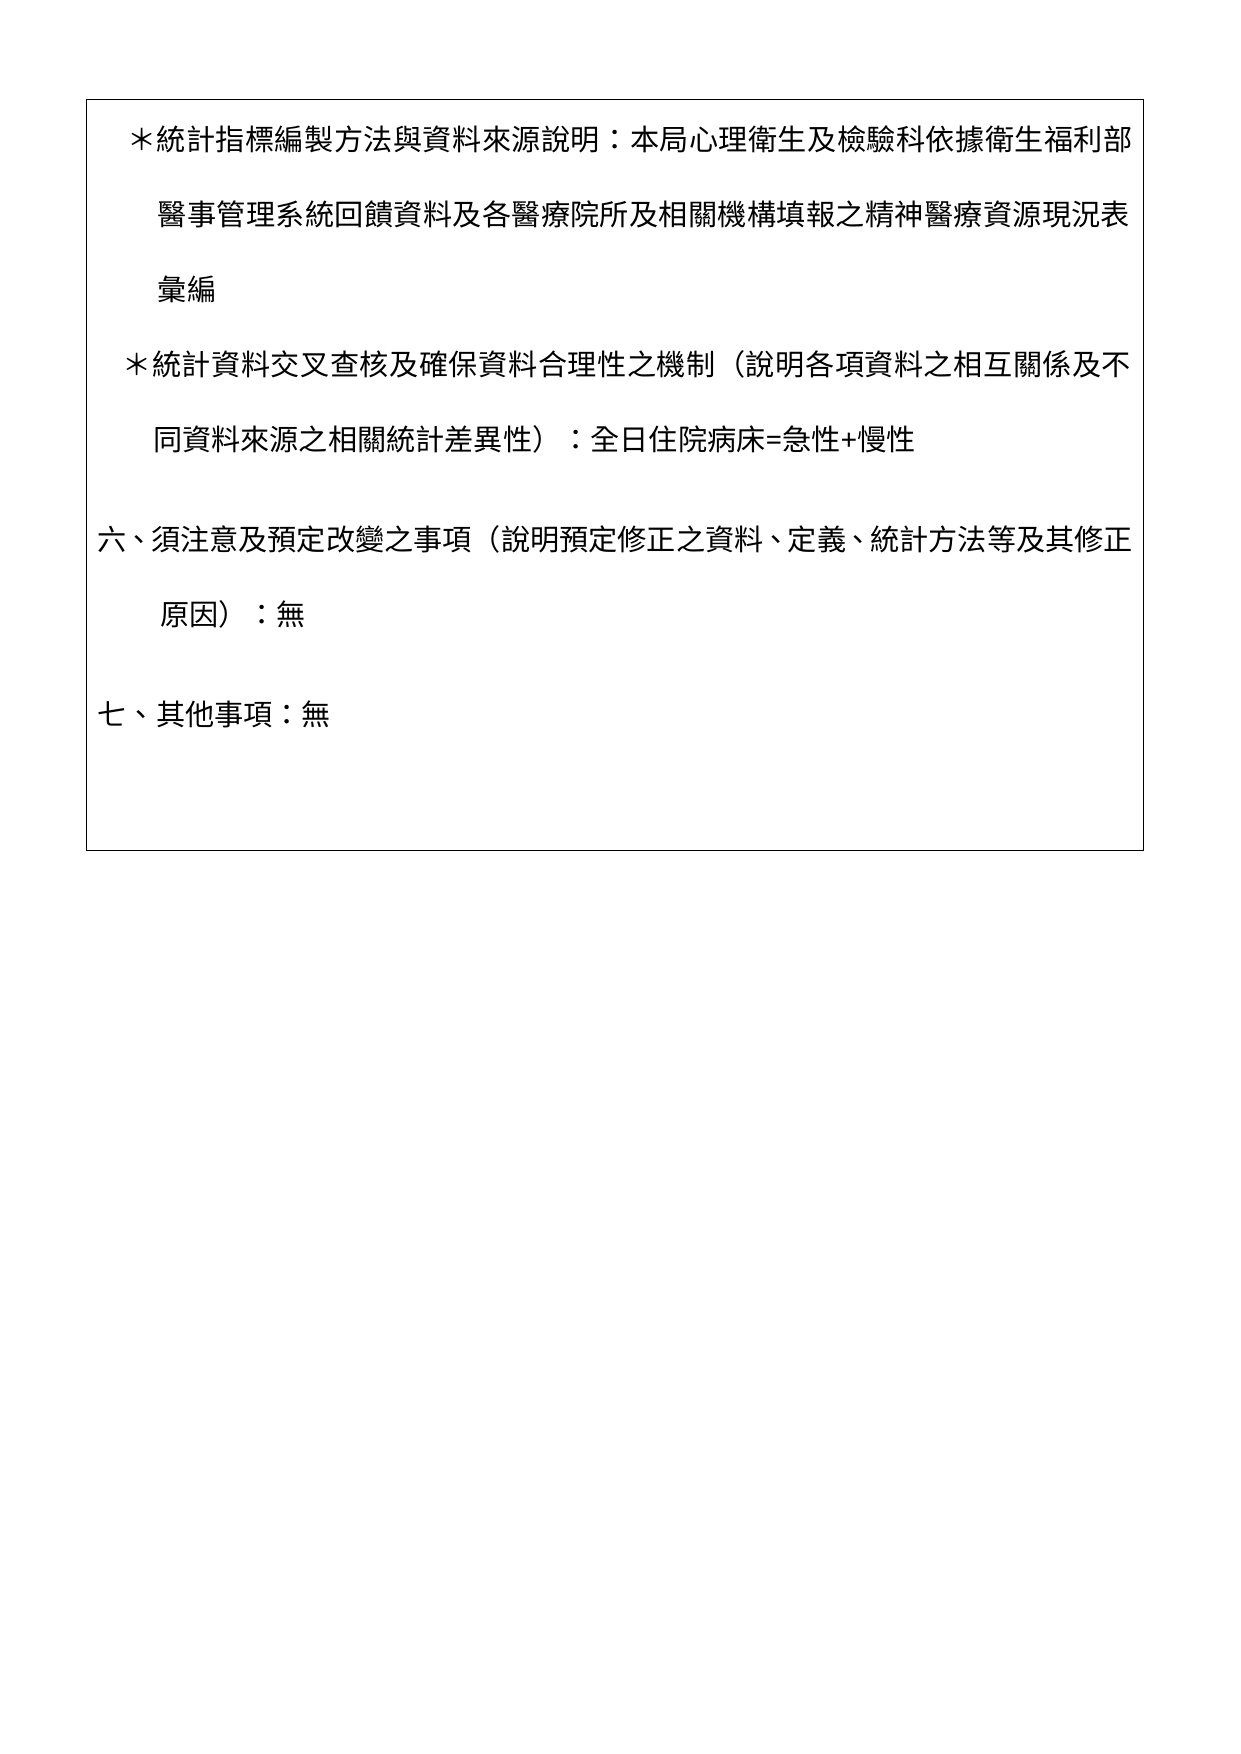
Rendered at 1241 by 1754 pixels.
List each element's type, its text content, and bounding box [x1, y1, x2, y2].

table_header ＊統計指標編製方法與資料來源說明：本局心理衛生及檢驗科依據衛生福利部醫事管理系統回饋資料及各醫療院所及相關機構填報之精神醫療資源現況表彙編 ＊統計資料交叉查核及確保資料合理性之機制（說明各項資料之相互關係及不同資料來源之相關統計差異性）：全日住院病床=急性+慢性 六、須注意及預定改變之事項（說明預定修正之資料、定義、統計方法等及其修正原因）：無 七、其他事項：無 [87, 100, 1143, 850]
